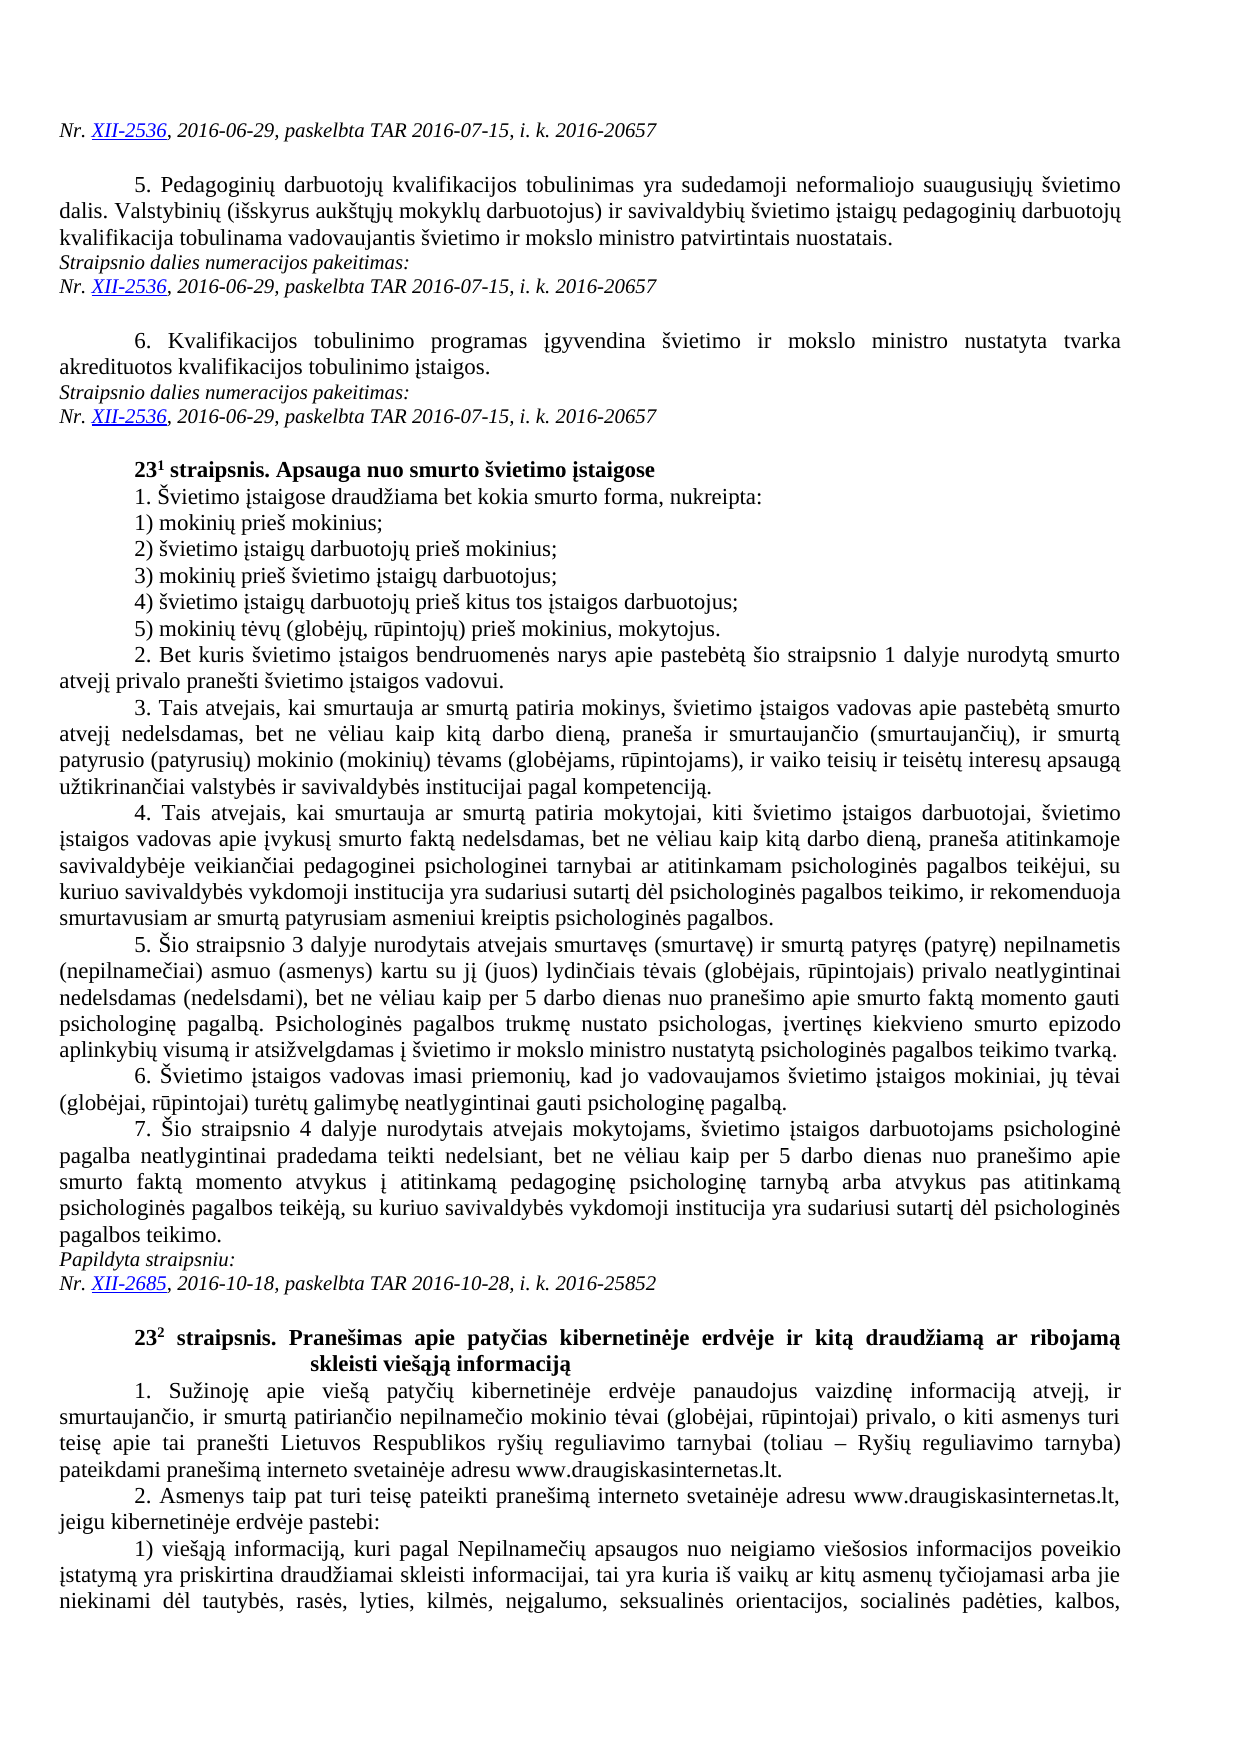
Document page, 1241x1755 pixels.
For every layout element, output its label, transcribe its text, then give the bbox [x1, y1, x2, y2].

text 4) švietimo įstaigų darbuotojų prieš kitus tos įstaigos darbuotojus; [59, 588, 1122, 614]
text 1) viešąją informaciją, kuri pagal Nepilnamečių apsaugos nuo neigiamo viešosios informacijos poveikio įstatymą yra priskirtina draudžiamai skleisti informacijai, tai yra kuria iš vaikų ar kitų asmenų tyčiojamasi arba jie niekinami dėl tautybės, rasės, lyties, kilmės, neįgalumo, seksualinės orientacijos, socialinės padėties, kalbos, [59, 1535, 1122, 1614]
text Straipsnio dalies numeracijos pakeitimas: [59, 379, 1122, 404]
text 5. Pedagoginių darbuotojų kvalifikacijos tobulinimas yra sudedamoji neformaliojo suaugusiųjų švietimo dalis. Valstybinių (išskyrus aukštųjų mokyklų darbuotojus) ir savivaldybių švietimo įstaigų pedagoginių darbuotojų kvalifikacija tobulinama vadovaujantis švietimo ir mokslo ministro patvirtintais nuostatais. [59, 171, 1122, 250]
text 232 straipsnis. Pranešimas apie patyčias kibernetinėje erdvėje ir kitą draudžiamą ar ribojamą skleisti viešąją informaciją [134, 1324, 1122, 1377]
text 7. Šio straipsnio 4 dalyje nurodytais atvejais mokytojams, švietimo įstaigos darbuotojams psichologinė pagalba neatlygintinai pradedama teikti nedelsiant, bet ne vėliau kaip per 5 darbo dienas nuo pranešimo apie smurto faktą momento atvykus į atitinkamą pedagoginę psichologinę tarnybą arba atvykus pas atitinkamą psichologinės pagalbos teikėją, su kuriuo savivaldybės vykdomoji institucija yra sudariusi sutartį dėl psichologinės pagalbos teikimo. [59, 1115, 1122, 1247]
text Nr. XII-2685, 2016-10-18, paskelbta TAR 2016-10-28, i. k. 2016-25852 [59, 1271, 1122, 1295]
text 6. Švietimo įstaigos vadovas imasi priemonių, kad jo vadovaujamos švietimo įstaigos mokiniai, jų tėvai (globėjai, rūpintojai) turėtų galimybę neatlygintinai gauti psichologinę pagalbą. [59, 1063, 1122, 1115]
text 3) mokinių prieš švietimo įstaigų darbuotojus; [59, 562, 1122, 588]
text 4. Tais atvejais, kai smurtauja ar smurtą patiria mokytojai, kiti švietimo įstaigos darbuotojai, švietimo įstaigos vadovas apie įvykusį smurto faktą nedelsdamas, bet ne vėliau kaip kitą darbo dieną, praneša atitinkamoje savivaldybėje veikiančiai pedagoginei psichologinei tarnybai ar atitinkamam psichologinės pagalbos teikėjui, su kuriuo savivaldybės vykdomoji institucija yra sudariusi sutartį dėl psichologinės pagalbos teikimo, ir rekomenduoja smurtavusiam ar smurtą patyrusiam asmeniui kreiptis psichologinės pagalbos. [59, 799, 1122, 931]
text 1) mokinių prieš mokinius; [59, 509, 1122, 536]
text Nr. XII-2536, 2016-06-29, paskelbta TAR 2016-07-15, i. k. 2016-20657 [59, 118, 1122, 142]
text Straipsnio dalies numeracijos pakeitimas: [59, 250, 1122, 274]
text 3. Tais atvejais, kai smurtauja ar smurtą patiria mokinys, švietimo įstaigos vadovas apie pastebėtą smurto atvejį nedelsdamas, bet ne vėliau kaip kitą darbo dieną, praneša ir smurtaujančio (smurtaujančių), ir smurtą patyrusio (patyrusių) mokinio (mokinių) tėvams (globėjams, rūpintojams), ir vaiko teisių ir teisėtų interesų apsaugą užtikrinančiai valstybės ir savivaldybės institucijai pagal kompetenciją. [59, 694, 1122, 799]
text 6. Kvalifikacijos tobulinimo programas įgyvendina švietimo ir mokslo ministro nustatyta tvarka akredituotos kvalifikacijos tobulinimo įstaigos. [59, 327, 1122, 379]
text Nr. XII-2536, 2016-06-29, paskelbta TAR 2016-07-15, i. k. 2016-20657 [59, 404, 1122, 428]
text Nr. XII-2536, 2016-06-29, paskelbta TAR 2016-07-15, i. k. 2016-20657 [59, 274, 1122, 298]
text 5) mokinių tėvų (globėjų, rūpintojų) prieš mokinius, mokytojus. [59, 614, 1122, 641]
text 2. Bet kuris švietimo įstaigos bendruomenės narys apie pastebėtą šio straipsnio 1 dalyje nurodytą smurto atvejį privalo pranešti švietimo įstaigos vadovui. [59, 641, 1122, 694]
text 231 straipsnis. Apsauga nuo smurto švietimo įstaigose [59, 456, 1122, 483]
text 2) švietimo įstaigų darbuotojų prieš mokinius; [59, 536, 1122, 562]
text 1. Švietimo įstaigose draudžiama bet kokia smurto forma, nukreipta: [59, 483, 1122, 509]
text Papildyta straipsniu: [59, 1247, 1122, 1271]
text 5. Šio straipsnio 3 dalyje nurodytais atvejais smurtavęs (smurtavę) ir smurtą patyręs (patyrę) nepilnametis (nepilnamečiai) asmuo (asmenys) kartu su jį (juos) lydinčiais tėvais (globėjais, rūpintojais) privalo neatlygintinai nedelsdamas (nedelsdami), bet ne vėliau kaip per 5 darbo dienas nuo pranešimo apie smurto faktą momento gauti psichologinę pagalbą. Psichologinės pagalbos trukmę nustato psichologas, įvertinęs kiekvieno smurto epizodo aplinkybių visumą ir atsižvelgdamas į švietimo ir mokslo ministro nustatytą psichologinės pagalbos teikimo tvarką. [59, 931, 1122, 1063]
text 2. Asmenys taip pat turi teisę pateikti pranešimą interneto svetainėje adresu www.draugiskasinternetas.lt, jeigu kibernetinėje erdvėje pastebi: [59, 1482, 1122, 1535]
text 1. Sužinoję apie viešą patyčių kibernetinėje erdvėje panaudojus vaizdinę informaciją atvejį, ir smurtaujančio, ir smurtą patiriančio nepilnamečio mokinio tėvai (globėjai, rūpintojai) privalo, o kiti asmenys turi teisę apie tai pranešti Lietuvos Respublikos ryšių reguliavimo tarnybai (toliau – Ryšių reguliavimo tarnyba) pateikdami pranešimą interneto svetainėje adresu www.draugiskasinternetas.lt. [59, 1377, 1122, 1482]
